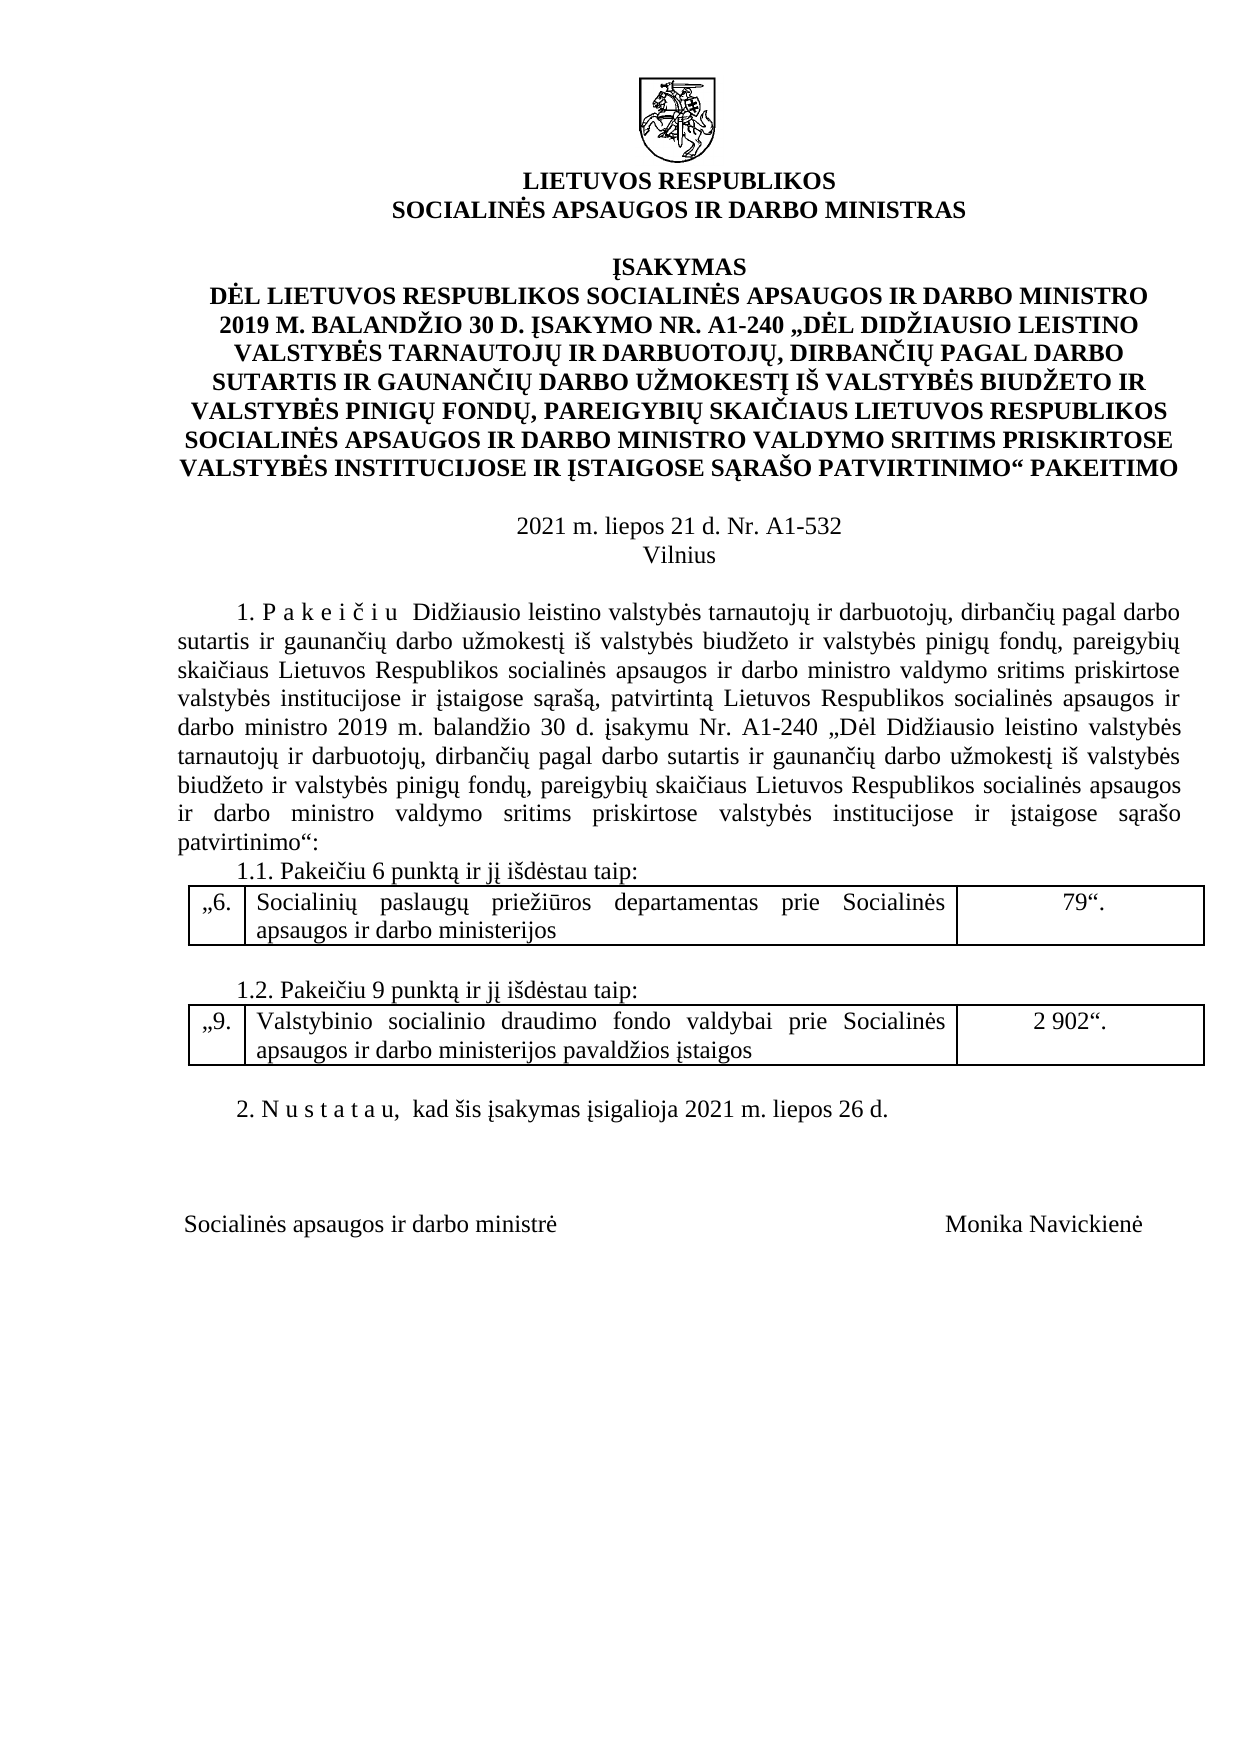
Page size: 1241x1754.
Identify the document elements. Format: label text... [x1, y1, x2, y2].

table_header 2 902“. [958, 1006, 1203, 1063]
text 2021 m. liepos 21 d. Nr. A1-532 [177, 511, 1181, 540]
text 1.1. Pakeičiu 6 punktą ir jį išdėstau taip: [177, 856, 1181, 885]
text ĮSAKYMAS [177, 252, 1181, 281]
text Vilnius [177, 540, 1181, 568]
table_header „6. [190, 887, 244, 944]
text Socialinės apsaugos ir darbo ministrė Monika Navickienė [177, 1209, 1181, 1238]
text 1.2. Pakeičiu 9 punktą ir jį išdėstau taip: [177, 975, 1181, 1004]
table_header „9. [190, 1006, 244, 1063]
text Dėl lietuvos respublikos socialinės apsaugos ir darbo ministro 2019 m. balandžio 30 d. įsakymo nr. A1-240 „DĖL DIDŽIAUSIO LEISTINO VALSTYBĖS TARNAUTOJŲ IR DARBUOTOJŲ, DIRBANČIŲ PAGAL DARBO SUTARTIS IR GAUNANČIŲ DARBO UŽMOKESTĮ IŠ VALSTYBĖS BIUDŽETO IR VALSTYBĖS PINIGŲ FONDŲ, pareigybių skaičiaus lietuvos respublikos socialinės apsaugos ir darbo ministro valdymo sritims priskirtose VALSTYBĖS INSTITUCIJOSE IR ĮSTAIGOSE SĄRAŠO PATVIRTINIMO“ PAKEITIMO [177, 281, 1181, 482]
table_header Socialinių paslaugų priežiūros departamentas prie Socialinės apsaugos ir darbo ministerijos [246, 887, 956, 944]
text 1. P a k e i č i u Didžiausio leistino valstybės tarnautojų ir darbuotojų, dirbančių pagal darbo sutartis ir gaunančių darbo užmokestį iš valstybės biudžeto ir valstybės pinigų fondų, pareigybių skaičiaus Lietuvos Respublikos socialinės apsaugos ir darbo ministro valdymo sritims priskirtose valstybės institucijose ir įstaigose sąrašą, patvirtintą Lietuvos Respublikos socialinės apsaugos ir darbo ministro 2019 m. balandžio 30 d. įsakymu Nr. A1-240 „Dėl Didžiausio leistino valstybės tarnautojų ir darbuotojų, dirbančių pagal darbo sutartis ir gaunančių darbo užmokestį iš valstybės biudžeto ir valstybės pinigų fondų, pareigybių skaičiaus Lietuvos Respublikos socialinės apsaugos ir darbo ministro valdymo sritims priskirtose valstybės institucijose ir įstaigose sąrašo patvirtinimo“: [177, 597, 1181, 856]
text LIETUVOS RESPUBLIKOS [177, 166, 1181, 195]
text SOCIALINĖS APSAUGOS IR DARBO MINISTRAS [177, 195, 1181, 223]
table_header Valstybinio socialinio draudimo fondo valdybai prie Socialinės apsaugos ir darbo ministerijos pavaldžios įstaigos [246, 1006, 956, 1063]
table_header 79“. [958, 887, 1203, 944]
text 2. N u s t a t a u, kad šis įsakymas įsigalioja 2021 m. liepos 26 d. [177, 1094, 1181, 1123]
